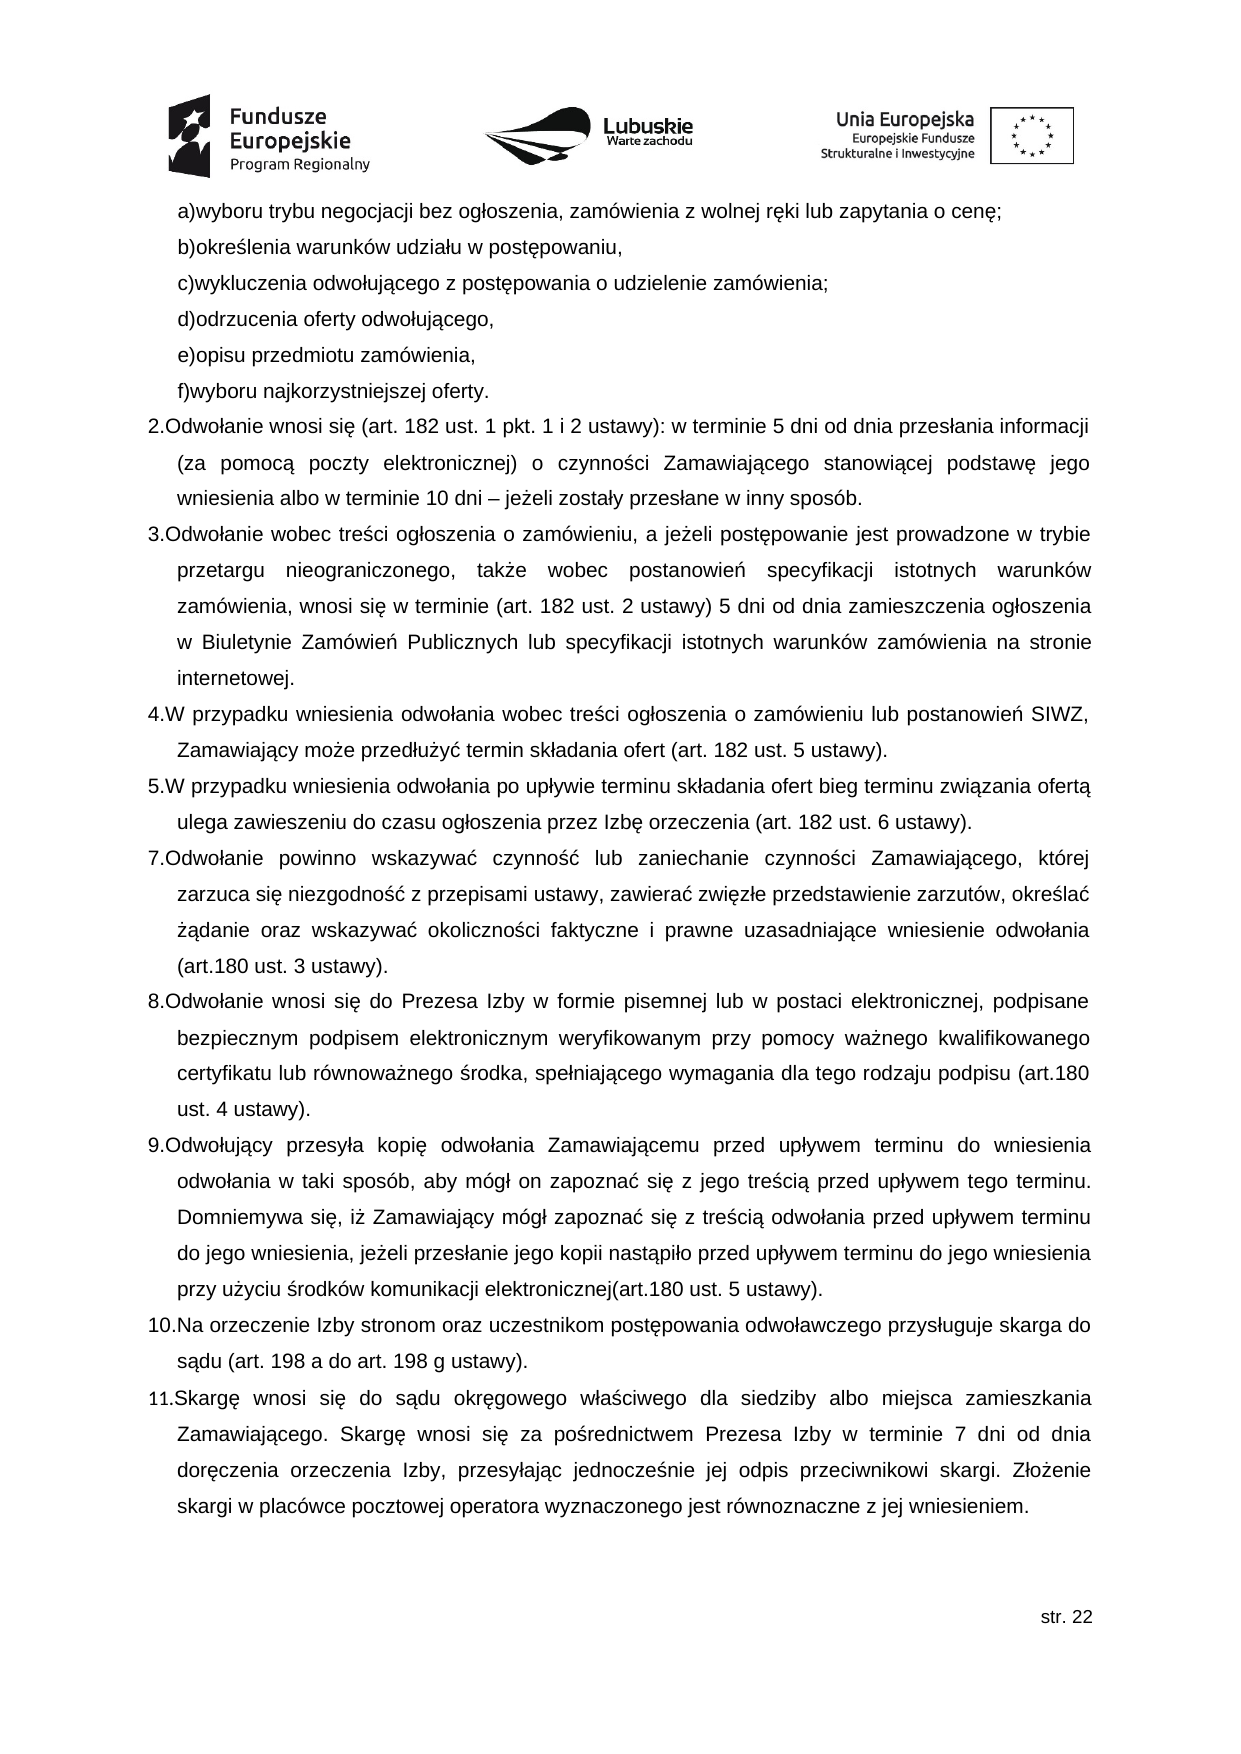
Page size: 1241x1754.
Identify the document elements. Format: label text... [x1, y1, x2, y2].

list Odwołanie wnosi się (art. 182 ust. 1 pkt. 1 i 2 ustawy): w terminie 5 dni od dnia przesłania informacji (za pomocą poczty elektronicznej) o czynności Zamawiającego stanowiącej podstawę jego wniesienia albo w terminie 10 dni – jeżeli zostały przesłane w inny sposób. [148, 414, 1091, 510]
list W przypadku wniesienia odwołania po upływie terminu składania ofert bieg terminu związania ofertą ulega zawieszeniu do czasu ogłoszenia przez Izbę orzeczenia (art. 182 ust. 6 ustawy). [148, 774, 1093, 834]
list Odwołanie powinno wskazywać czynność lub zaniechanie czynności Zamawiającego, której zarzuca się niezgodność z przepisami ustawy, zawierać zwięzłe przedstawienie zarzutów, określać żądanie oraz wskazywać okoliczności faktyczne i prawne uzasadniające wniesienie odwołania (art.180 ust. 3 ustawy). [148, 846, 1091, 977]
list wyboru trybu negocjacji bez ogłoszenia, zamówienia z wolnej ręki lub zapytania o cenę; [177, 199, 1093, 223]
list Odwołanie wnosi się do Prezesa Izby w formie pisemnej lub w postaci elektronicznej, podpisane bezpiecznym podpisem elektronicznym weryfikowanym przy pomocy ważnego kwalifikowanego certyfikatu lub równoważnego środka, spełniającego wymagania dla tego rodzaju podpisu (art.180 ust. 4 ustawy). [148, 989, 1091, 1121]
list Odwołanie wobec treści ogłoszenia o zamówieniu, a jeżeli postępowanie jest prowadzone w trybie przetargu nieograniczonego, także wobec postanowień specyfikacji istotnych warunków zamówienia, wnosi się w terminie (art. 182 ust. 2 ustawy) 5 dni od dnia zamieszczenia ogłoszenia w Biuletynie Zamówień Publicznych lub specyfikacji istotnych warunków zamówienia na stronie internetowej. [148, 522, 1093, 690]
list Skargę wnosi się do sądu okręgowego właściwego dla siedziby albo miejsca zamieszkania Zamawiającego. Skargę wnosi się za pośrednictwem Prezesa Izby w terminie 7 dni od dnia doręczenia orzeczenia Izby, przesyłając jednocześnie jej odpis przeciwnikowi skargi. Złożenie skargi w placówce pocztowej operatora wyznaczonego jest równoznaczne z jej wniesieniem. [148, 1385, 1093, 1518]
list odrzucenia oferty odwołującego, [177, 307, 1093, 331]
list określenia warunków udziału w postępowaniu, [177, 235, 1093, 259]
list wyboru najkorzystniejszej oferty. [177, 378, 1093, 402]
list W przypadku wniesienia odwołania wobec treści ogłoszenia o zamówieniu lub postanowień SIWZ, Zamawiający może przedłużyć termin składania ofert (art. 182 ust. 5 ustawy). [148, 702, 1091, 762]
list Na orzeczenie Izby stronom oraz uczestnikom postępowania odwoławczego przysługuje skarga do sądu (art. 198 a do art. 198 g ustawy). [148, 1313, 1093, 1373]
list opisu przedmiotu zamówienia, [177, 342, 1093, 366]
list wykluczenia odwołującego z postępowania o udzielenie zamówienia; [177, 271, 1093, 294]
list Odwołujący przesyła kopię odwołania Zamawiającemu przed upływem terminu do wniesienia odwołania w taki sposób, aby mógł on zapoznać się z jego treścią przed upływem tego terminu. Domniemywa się, iż Zamawiający mógł zapoznać się z treścią odwołania przed upływem terminu do jego wniesienia, jeżeli przesłanie jego kopii nastąpiło przed upływem terminu do jego wniesienia przy użyciu środków komunikacji elektronicznej(art.180 ust. 5 ustawy). [148, 1133, 1093, 1301]
